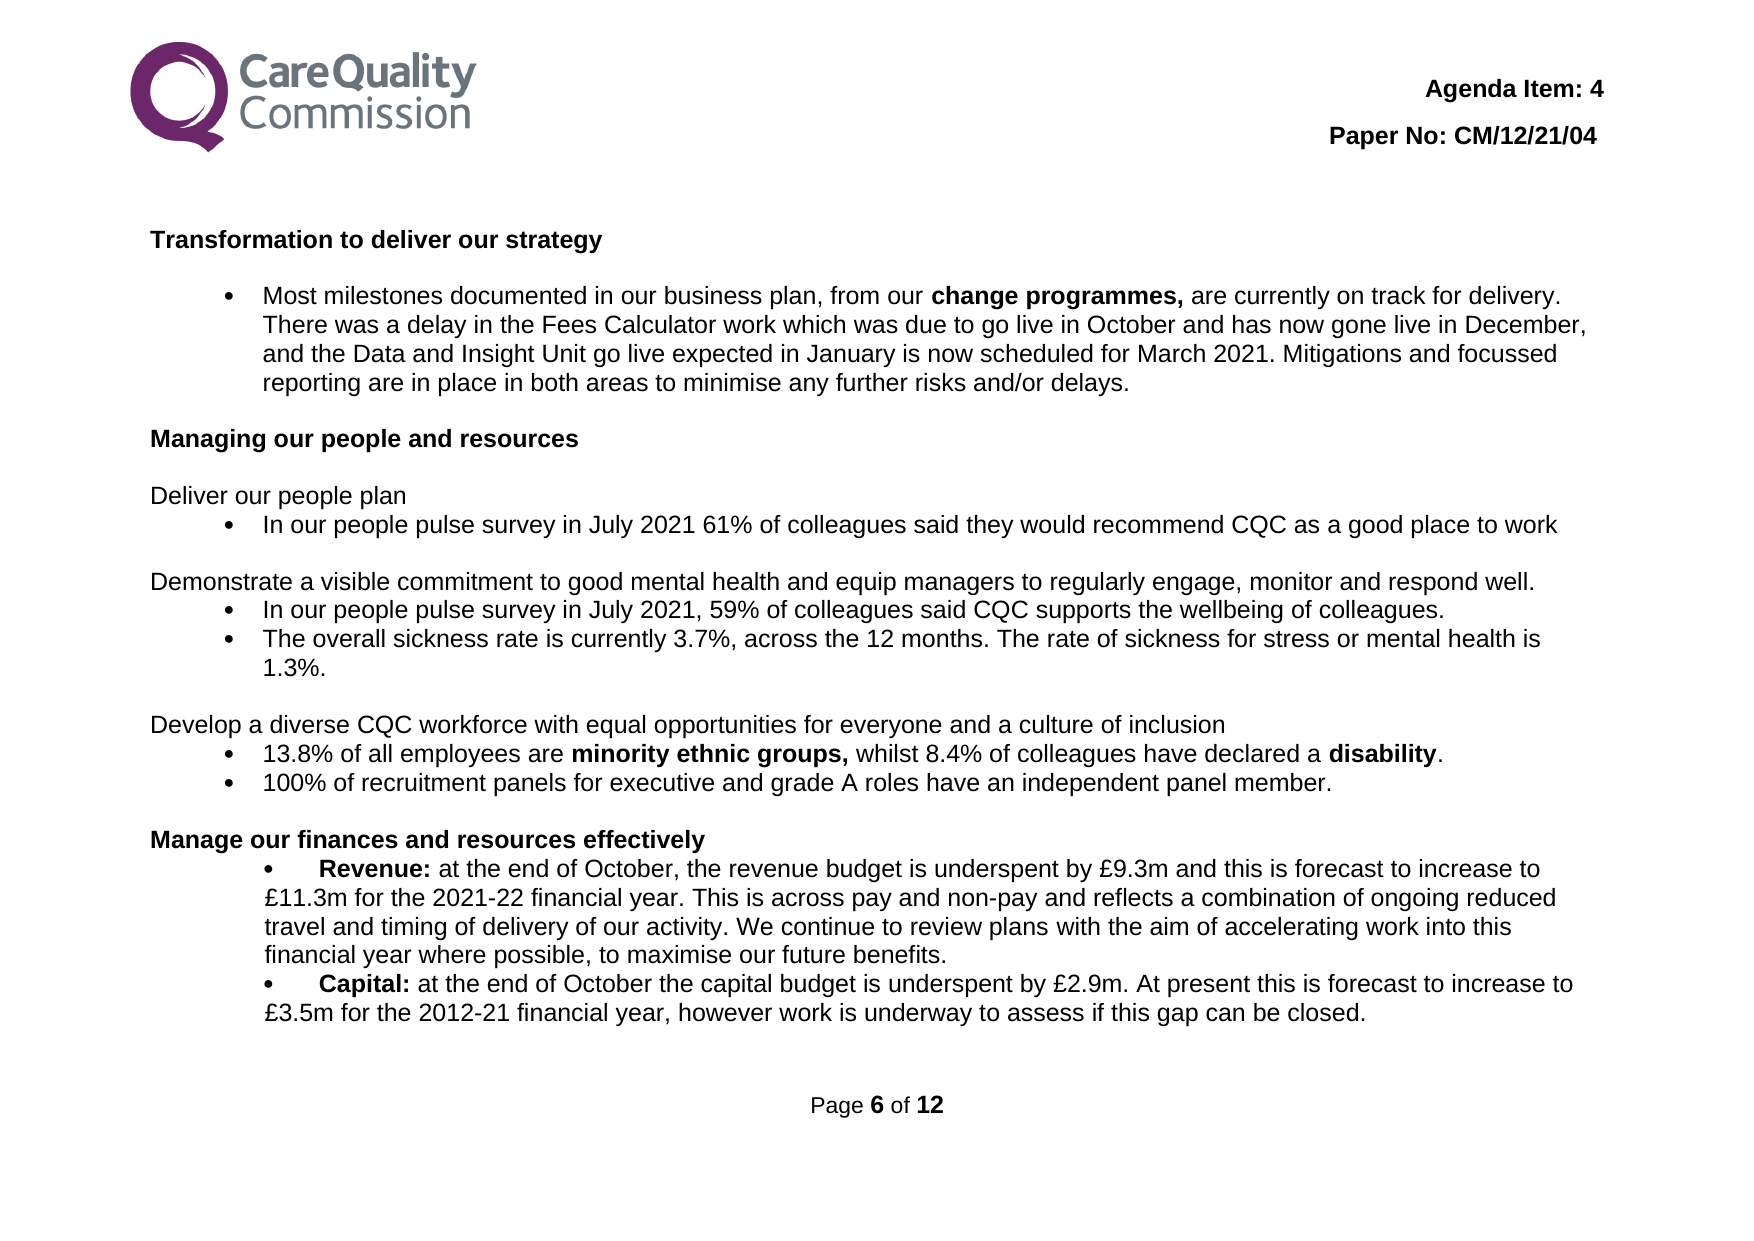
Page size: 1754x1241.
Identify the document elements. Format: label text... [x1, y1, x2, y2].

list The overall sickness rate is currently 3.7%, across the 12 months. The rate of sickness for stress or mental health is 1.3%. [225, 624, 1604, 682]
list Capital: at the end of October the capital budget is underspent by £2.9m. At present this is forecast to increase to £3.5m for the 2012-21 financial year, however work is underway to assess if this gap can be closed. [264, 969, 1604, 1027]
text Demonstrate a visible commitment to good mental health and equip managers to regularly engage, monitor and respond well. [150, 567, 1604, 595]
text Manage our finances and resources effectively [150, 825, 1604, 854]
text Develop a diverse CQC workforce with equal opportunities for everyone and a culture of inclusion [150, 710, 1604, 739]
list Revenue: at the end of October, the revenue budget is underspent by £9.3m and this is forecast to increase to £11.3m for the 2021-22 financial year. This is across pay and non-pay and reflects a combination of ongoing reduced travel and timing of delivery of our activity. We continue to review plans with the aim of accelerating work into this financial year where possible, to maximise our future benefits. [264, 854, 1604, 969]
list 100% of recruitment panels for executive and grade A roles have an independent panel member. [225, 768, 1604, 797]
text Managing our people and resources [150, 424, 1604, 453]
list 13.8% of all employees are minority ethnic groups, whilst 8.4% of colleagues have declared a disability. [225, 739, 1604, 768]
list Most milestones documented in our business plan, from our change programmes, are currently on track for delivery. There was a delay in the Fees Calculator work which was due to go live in October and has now gone live in December, and the Data and Insight Unit go live expected in January is now scheduled for March 2021. Mitigations and focussed reporting are in place in both areas to minimise any further risks and/or delays. [225, 281, 1604, 396]
list In our people pulse survey in July 2021 61% of colleagues said they would recommend CQC as a good place to work [225, 510, 1604, 539]
list Transformation to deliver our strategy [150, 224, 1604, 253]
text Deliver our people plan [150, 481, 1604, 510]
list In our people pulse survey in July 2021, 59% of colleagues said CQC supports the wellbeing of colleagues. [225, 595, 1604, 624]
